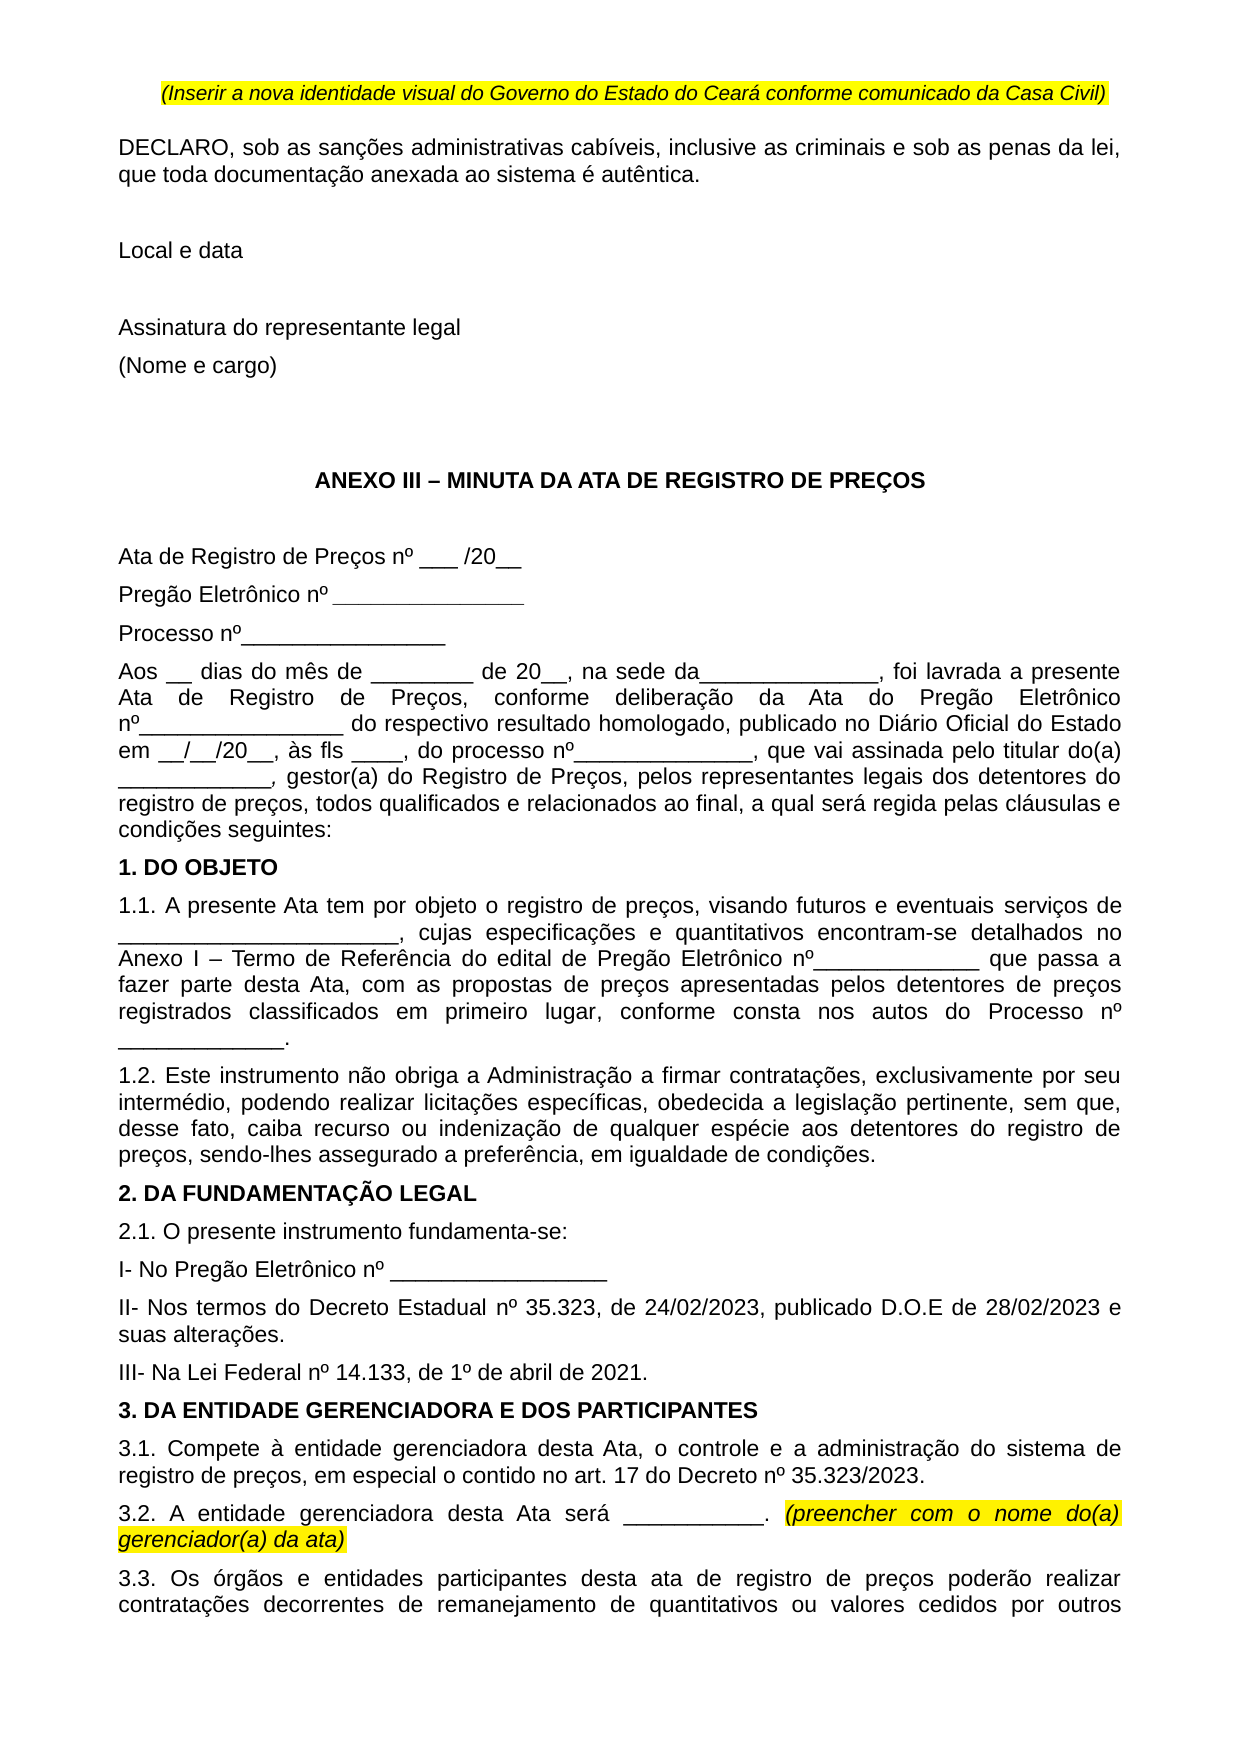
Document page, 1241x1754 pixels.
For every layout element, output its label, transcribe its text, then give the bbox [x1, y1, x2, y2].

text 3. DA ENTIDADE GERENCIADORA E DOS PARTICIPANTES [118, 1397, 1122, 1423]
text (Nome e cargo) [118, 352, 1122, 378]
text Aos __ dias do mês de ________ de 20__, na sede da______________, foi lavrada a presente Ata de Registro de Preços, conforme deliberação da Ata do Pregão Eletrônico nº________________ do respectivo resultado homologado, publicado no Diário Oficial do Estado em __/__/20__, às fls ____, do processo nº______________, que vai assinada pelo titular do(a) ____________, gestor(a) do Registro de Preços, pelos representantes legais dos detentores do registro de preços, todos qualificados e relacionados ao final, a qual será regida pelas cláusulas e condições seguintes: [118, 658, 1122, 842]
text DECLARO, sob as sanções administrativas cabíveis, inclusive as criminais e sob as penas da lei, que toda documentação anexada ao sistema é autêntica. [118, 134, 1122, 187]
text 2.1. O presente instrumento fundamenta-se: [118, 1218, 1122, 1244]
text 1.1. A presente Ata tem por objeto o registro de preços, visando futuros e eventuais serviços de ______________________, cujas especificações e quantitativos encontram-se detalhados no Anexo I – Termo de Referência do edital de Pregão Eletrônico nº_____________ que passa a fazer parte desta Ata, com as propostas de preços apresentadas pelos detentores de preços registrados classificados em primeiro lugar, conforme consta nos autos do Processo nº _____________. [118, 892, 1122, 1050]
text 3.3. Os órgãos e entidades participantes desta ata de registro de preços poderão realizar contratações decorrentes de remanejamento de quantitativos ou valores cedidos por outros [118, 1564, 1122, 1617]
text II- Nos termos do Decreto Estadual nº 35.323, de 24/02/2023, publicado D.O.E de 28/02/2023 e suas alterações. [118, 1294, 1122, 1347]
text ANEXO III – MINUTA DA ATA DE REGISTRO DE PREÇOS [118, 467, 1122, 493]
text III- Na Lei Federal nº 14.133, de 1º de abril de 2021. [118, 1359, 1122, 1385]
text Pregão Eletrônico nº _______________ [118, 581, 1122, 608]
text Assinatura do representante legal [118, 314, 1122, 340]
text I- No Pregão Eletrônico nº _________________ [118, 1256, 1122, 1282]
text Local e data [118, 237, 1122, 263]
text Ata de Registro de Preços nº ___ /20__ [118, 543, 1122, 569]
text 2. DA FUNDAMENTAÇÃO LEGAL [118, 1179, 1122, 1206]
text Processo nº________________ [118, 619, 1122, 646]
text 1.2. Este instrumento não obriga a Administração a firmar contratações, exclusivamente por seu intermédio, podendo realizar licitações específicas, obedecida a legislação pertinente, sem que, desse fato, caiba recurso ou indenização de qualquer espécie aos detentores do registro de preços, sendo-lhes assegurado a preferência, em igualdade de condições. [118, 1062, 1122, 1168]
text 3.2. A entidade gerenciadora desta Ata será ___________. (preencher com o nome do(a) gerenciador(a) da ata) [118, 1500, 1122, 1553]
list 1. DO OBJETO [118, 854, 1122, 880]
text 3.1. Compete à entidade gerenciadora desta Ata, o controle e a administração do sistema de registro de preços, em especial o contido no art. 17 do Decreto nº 35.323/2023. [118, 1435, 1122, 1488]
